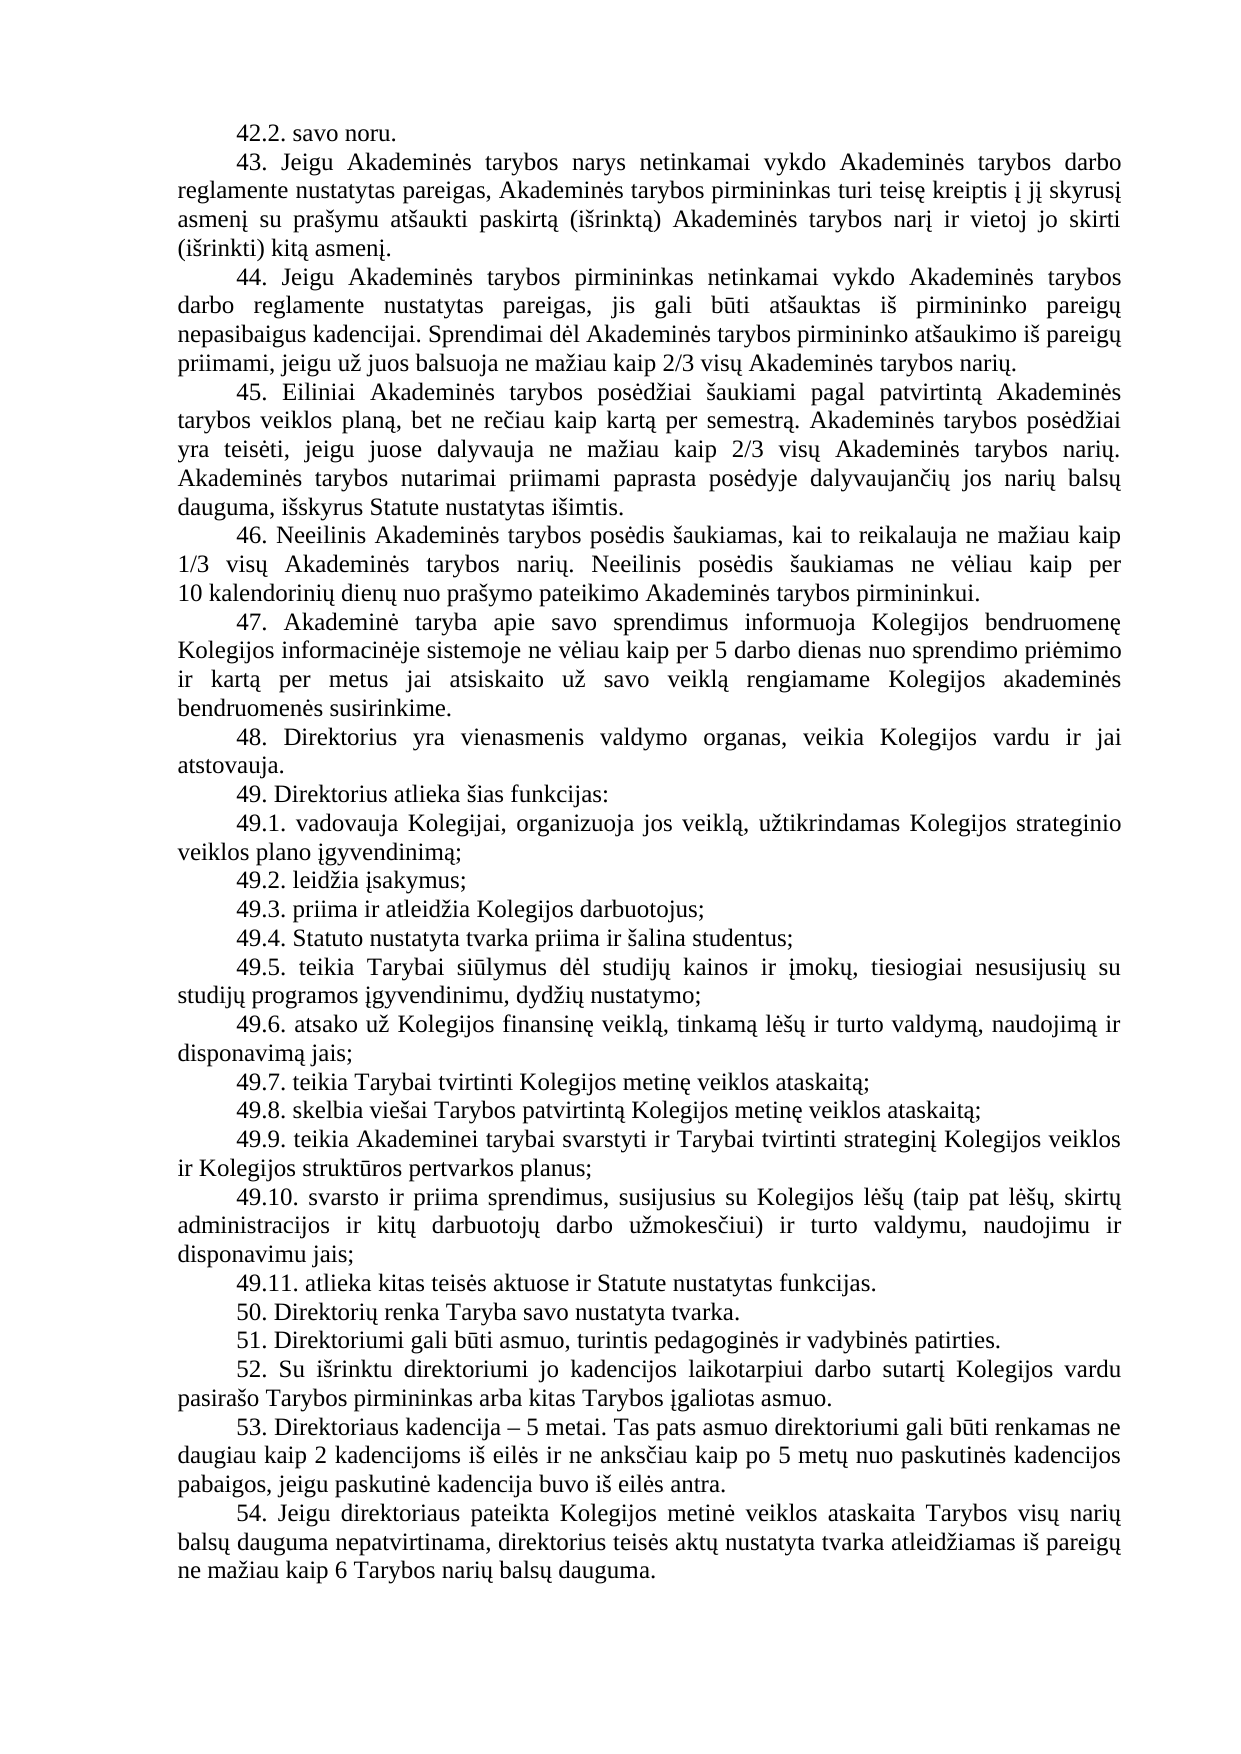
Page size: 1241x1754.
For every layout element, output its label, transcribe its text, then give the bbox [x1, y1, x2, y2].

text 53. Direktoriaus kadencija – 5 metai. Tas pats asmuo direktoriumi gali būti renkamas ne daugiau kaip 2 kadencijoms iš eilės ir ne anksčiau kaip po 5 metų nuo paskutinės kadencijos pabaigos, jeigu paskutinė kadencija buvo iš eilės antra. [177, 1412, 1122, 1498]
text 49. Direktorius atlieka šias funkcijas: [177, 779, 1122, 808]
text 49.5. teikia Tarybai siūlymus dėl studijų kainos ir įmokų, tiesiogiai nesusijusių su studijų programos įgyvendinimu, dydžių nustatymo; [177, 952, 1122, 1009]
text 43. Jeigu Akademinės tarybos narys netinkamai vykdo Akademinės tarybos darbo reglamente nustatytas pareigas, Akademinės tarybos pirmininkas turi teisę kreiptis į jį skyrusį asmenį su prašymu atšaukti paskirtą (išrinktą) Akademinės tarybos narį ir vietoj jo skirti (išrinkti) kitą asmenį. [177, 147, 1122, 262]
text 49.1. vadovauja Kolegijai, organizuoja jos veiklą, užtikrindamas Kolegijos strateginio veiklos plano įgyvendinimą; [177, 808, 1122, 866]
text 49.11. atlieka kitas teisės aktuose ir Statute nustatytas funkcijas. [177, 1268, 1122, 1297]
text 46. Neeilinis Akademinės tarybos posėdis šaukiamas, kai to reikalauja ne mažiau kaip 1/3 visų Akademinės tarybos narių. Neeilinis posėdis šaukiamas ne vėliau kaip per 10 kalendorinių dienų nuo prašymo pateikimo Akademinės tarybos pirmininkui. [177, 521, 1122, 607]
text 42.2. savo noru. [177, 118, 1122, 147]
text 49.9. teikia Akademinei tarybai svarstyti ir Tarybai tvirtinti strateginį Kolegijos veiklos ir Kolegijos struktūros pertvarkos planus; [177, 1124, 1122, 1182]
text 49.2. leidžia įsakymus; [177, 866, 1122, 894]
text 49.7. teikia Tarybai tvirtinti Kolegijos metinę veiklos ataskaitą; [177, 1067, 1122, 1096]
text 44. Jeigu Akademinės tarybos pirmininkas netinkamai vykdo Akademinės tarybos darbo reglamente nustatytas pareigas, jis gali būti atšauktas iš pirmininko pareigų nepasibaigus kadencijai. Sprendimai dėl Akademinės tarybos pirmininko atšaukimo iš pareigų priimami, jeigu už juos balsuoja ne mažiau kaip 2/3 visų Akademinės tarybos narių. [177, 262, 1122, 377]
text 50. Direktorių renka Taryba savo nustatyta tvarka. [177, 1297, 1122, 1326]
text 51. Direktoriumi gali būti asmuo, turintis pedagoginės ir vadybinės patirties. [177, 1326, 1122, 1354]
text 49.3. priima ir atleidžia Kolegijos darbuotojus; [177, 894, 1122, 923]
text 49.10. svarsto ir priima sprendimus, susijusius su Kolegijos lėšų (taip pat lėšų, skirtų administracijos ir kitų darbuotojų darbo užmokesčiui) ir turto valdymu, naudojimu ir disponavimu jais; [177, 1182, 1122, 1268]
text 47. Akademinė taryba apie savo sprendimus informuoja Kolegijos bendruomenę Kolegijos informacinėje sistemoje ne vėliau kaip per 5 darbo dienas nuo sprendimo priėmimo ir kartą per metus jai atsiskaito už savo veiklą rengiamame Kolegijos akademinės bendruomenės susirinkime. [177, 607, 1122, 722]
text 49.4. Statuto nustatyta tvarka priima ir šalina studentus; [177, 923, 1122, 952]
text 48. Direktorius yra vienasmenis valdymo organas, veikia Kolegijos vardu ir jai atstovauja. [177, 722, 1122, 779]
text 49.6. atsako už Kolegijos finansinę veiklą, tinkamą lėšų ir turto valdymą, naudojimą ir disponavimą jais; [177, 1009, 1122, 1067]
text 54. Jeigu direktoriaus pateikta Kolegijos metinė veiklos ataskaita Tarybos visų narių balsų dauguma nepatvirtinama, direktorius teisės aktų nustatyta tvarka atleidžiamas iš pareigų ne mažiau kaip 6 Tarybos narių balsų dauguma. [177, 1498, 1122, 1584]
text 49.8. skelbia viešai Tarybos patvirtintą Kolegijos metinę veiklos ataskaitą; [177, 1096, 1122, 1124]
text 52. Su išrinktu direktoriumi jo kadencijos laikotarpiui darbo sutartį Kolegijos vardu pasirašo Tarybos pirmininkas arba kitas Tarybos įgaliotas asmuo. [177, 1354, 1122, 1412]
text 45. Eiliniai Akademinės tarybos posėdžiai šaukiami pagal patvirtintą Akademinės tarybos veiklos planą, bet ne rečiau kaip kartą per semestrą. Akademinės tarybos posėdžiai yra teisėti, jeigu juose dalyvauja ne mažiau kaip 2/3 visų Akademinės tarybos narių. Akademinės tarybos nutarimai priimami paprasta posėdyje dalyvaujančių jos narių balsų dauguma, išskyrus Statute nustatytas išimtis. [177, 377, 1122, 521]
